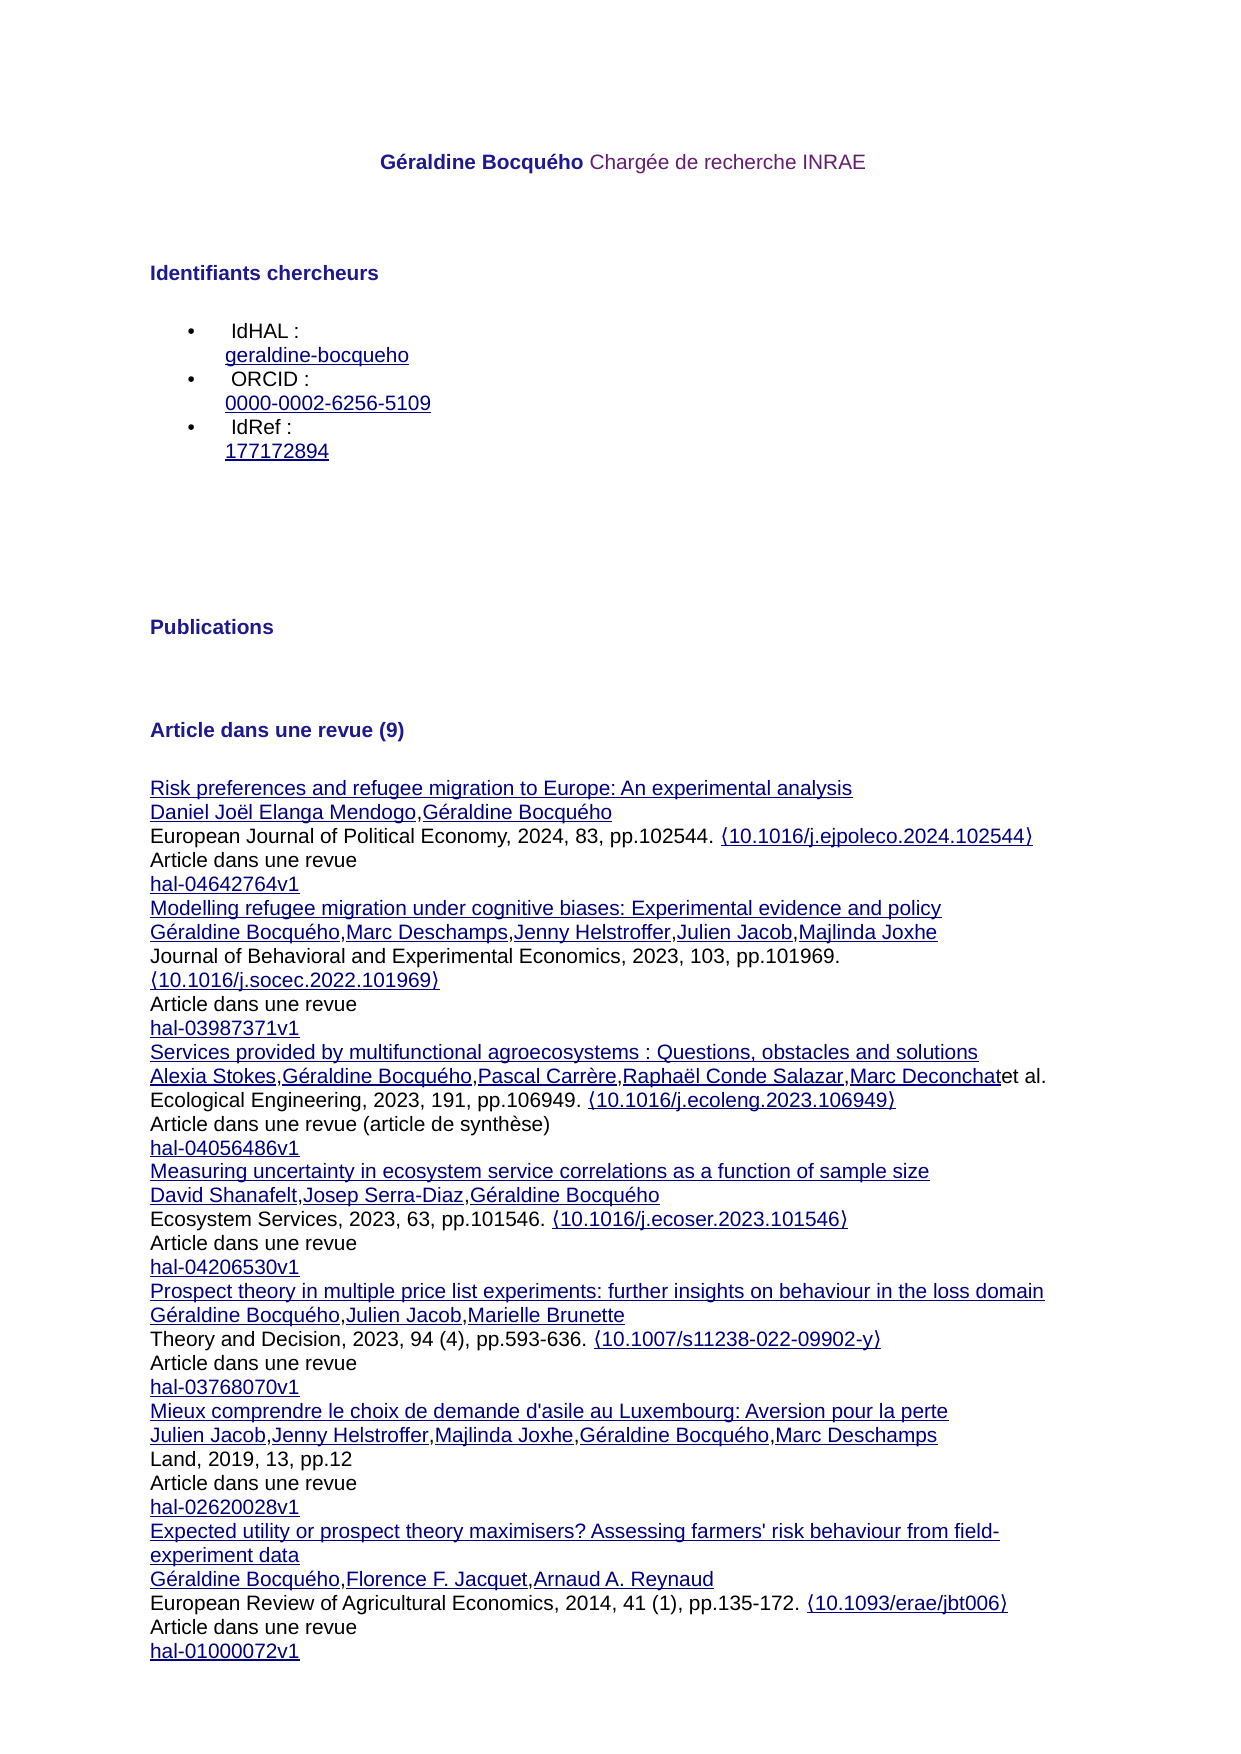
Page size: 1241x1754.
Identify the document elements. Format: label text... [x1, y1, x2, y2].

table_cell Prospect theory in multiple price list experiments: further insights on behaviour in the loss domain Géraldine Bocquého,Julien Jacob,Marielle Brunette Theory and Decision, 2023, 94 (4), pp.593-636. ⟨10.1007/s11238-022-09902-y⟩ Article dans une revue hal-03768070v1 [150, 1279, 1090, 1399]
table_cell Mieux comprendre le choix de demande d'asile au Luxembourg: Aversion pour la perte Julien Jacob,Jenny Helstroffer,Majlinda Joxhe,Géraldine Bocquého,Marc Deschamps Land, 2019, 13, pp.12 Article dans une revue hal-02620028v1 [150, 1399, 1090, 1519]
subtitle Article dans une revue (9) [150, 718, 1090, 742]
list IdRef : [187, 414, 1090, 438]
subtitle Publications [150, 614, 1090, 638]
subtitle Géraldine Bocquého Chargée de recherche INRAE [150, 150, 1090, 174]
subtitle Identifiants chercheurs [150, 260, 1090, 284]
table_cell Modelling refugee migration under cognitive biases: Experimental evidence and policy Géraldine Bocquého,Marc Deschamps,Jenny Helstroffer,Julien Jacob,Majlinda Joxhe Journal of Behavioral and Experimental Economics, 2023, 103, pp.101969. ⟨10.1016/j.socec.2022.101969⟩ Article dans une revue hal-03987371v1 [150, 896, 1090, 1039]
list 177172894 [187, 438, 1090, 462]
table_header Risk preferences and refugee migration to Europe: An experimental analysis Daniel Joël Elanga Mendogo,Géraldine Bocquého European Journal of Political Economy, 2024, 83, pp.102544. ⟨10.1016/j.ejpoleco.2024.102544⟩ Article dans une revue hal-04642764v1 [150, 776, 1090, 896]
table_cell Expected utility or prospect theory maximisers? Assessing farmers' risk behaviour from field-experiment data Géraldine Bocquého,Florence F. Jacquet,Arnaud A. Reynaud European Review of Agricultural Economics, 2014, 41 (1), pp.135-172. ⟨10.1093/erae/jbt006⟩ Article dans une revue hal-01000072v1 [150, 1519, 1090, 1662]
table_cell Services provided by multifunctional agroecosystems : Questions, obstacles and solutions Alexia Stokes,Géraldine Bocquého,Pascal Carrère,Raphaël Conde Salazar,Marc Deconchatet al. Ecological Engineering, 2023, 191, pp.106949. ⟨10.1016/j.ecoleng.2023.106949⟩ Article dans une revue (article de synthèse) hal-04056486v1 [150, 1040, 1090, 1159]
list 0000-0002-6256-5109 [187, 391, 1090, 414]
list ORCID : [187, 367, 1090, 391]
list IdHAL : [187, 319, 1090, 343]
list geraldine-bocqueho [187, 343, 1090, 367]
table_cell Measuring uncertainty in ecosystem service correlations as a function of sample size David Shanafelt,Josep Serra-Diaz,Géraldine Bocquého Ecosystem Services, 2023, 63, pp.101546. ⟨10.1016/j.ecoser.2023.101546⟩ Article dans une revue hal-04206530v1 [150, 1159, 1090, 1279]
